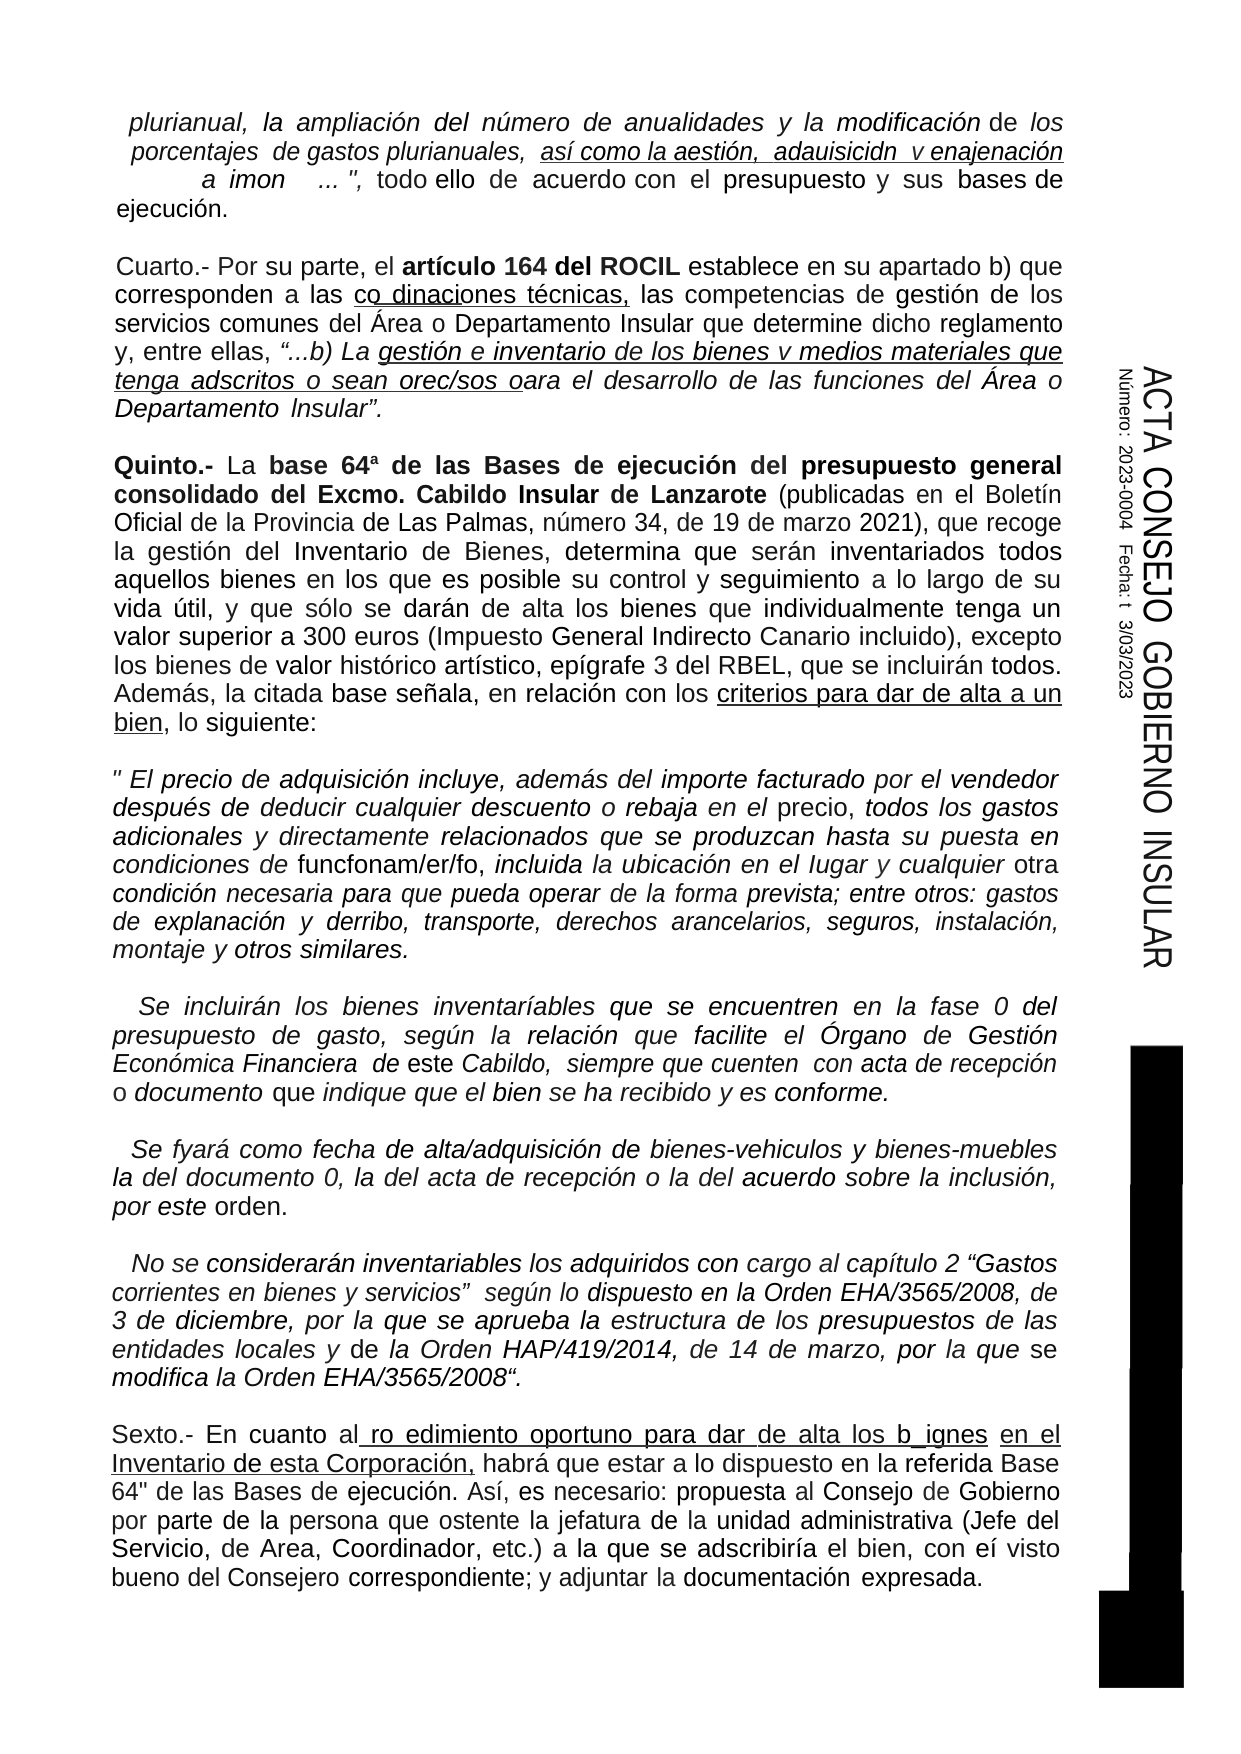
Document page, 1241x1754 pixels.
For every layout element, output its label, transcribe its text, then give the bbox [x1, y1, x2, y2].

text Cuarto.- Por su parte, el artículo 164 del ROCIL establece en su apartado b) que corresponden a las co dinaciones técnicas, las competencias de gestión de los servicios comunes del Área o Departamento Insular que determine dicho reglamento y, entre ellas, “...b) La gestión e inventario de los bienes v medios materiales que tenga adscritos o sean orec/sos oara el desarrollo de las funciones del Área o Departamento lnsular”. [114, 253, 1063, 423]
text ACTA CONSEJO GOBIERNO INSULAR [1136, 366, 1181, 975]
text Se incluirán los bienes inventaríables que se encuentren en la fase 0 del presupuesto de gasto, según la relación que facilite el Órgano de Gestión Económica Financiera de este Cabildo, siempre que cuenten con acta de recepción o documento que indique que el bien se ha recibido y es conforme. [112, 993, 1058, 1107]
text " El precio de adquisición incluye, además del importe facturado por el vendedor después de deducir cualquier descuento o rebaja en el precio, todos los gastos adicionales y directamente relacionados que se produzcan hasta su puesta en condiciones de funcfonam/er/fo, incluida la ubicación en el Iugar y cualquier otra condición necesaria para que pueda operar de la forma prevista; entre otros: gastos de explanación y derribo, transporte, derechos arancelarios, seguros, instalación, montaje y otros similares. [111, 765, 1059, 964]
text No se considerarán inventariables los adquiridos con cargo al capítulo 2 “Gastos corrientes en bienes y servicios” según lo dispuesto en la Orden EHA/3565/2008, de 3 de diciembre, por la que se aprueba la estructura de los presupuestos de las entidades locales y de la Orden HAP/419/2014, de 14 de marzo, por la que se modifica la Orden EHA/3565/2008“. [112, 1250, 1058, 1392]
text Quinto.- La base 64a de las Bases de ejecución del presupuesto general consolidado del Excmo. Cabildo Insular de Lanzarote (publicadas en el Boletín Oficial de la Provincia de Las Palmas, número 34, de 19 de marzo 2021), que recoge la gestión del Inventario de Bienes, determina que serán inventariados todos aquellos bienes en los que es posible su control y seguimiento a lo largo de su vida útil, y que sólo se darán de alta los bienes que individualmente tenga un valor superior a 300 euros (Impuesto General Indirecto Canario incluido), excepto los bienes de valor histórico artístico, epígrafe 3 del RBEL, que se incluirán todos. Además, la citada base señala, en relación con los criterios para dar de alta a un bien, lo siguiente: [114, 452, 1062, 736]
text plurianual, la ampliación del número de anualidades y la modificación de los porcentajes de gastos plurianuales, así como la aestión, adauisicidn v enajenación a imon ... ", todo ello de acuerdo con el presupuesto y sus bases de [116, 109, 1063, 194]
text ejecución. [116, 194, 1201, 223]
picture [1098, 1044, 1184, 1689]
text Se fyará como fecha de alta/adquisición de bienes-vehiculos y bienes-muebles la del documento 0, la del acta de recepción o la del acuerdo sobre la inclusión, por este orden. [112, 1136, 1057, 1221]
text Número: 2023-0004 Fecha: t 3/03/2023 [1117, 368, 1136, 975]
text Sexto.- En cuanto al ro edimiento oportuno para dar de alta los b_ignes en el Inventario de esta Corporación, habrá que estar a lo dispuesto en la referida Base 64" de las Bases de ejecución. Así, es necesario: propuesta al Consejo de Gobierno por parte de la persona que ostente la jefatura de la unidad administrativa (Jefe del Servicio, de Area, Coordinador, etc.) a la que se adscribiría el bien, con eí visto bueno del Consejero correspondiente; y adjuntar la documentación expresada. [111, 1421, 1061, 1592]
